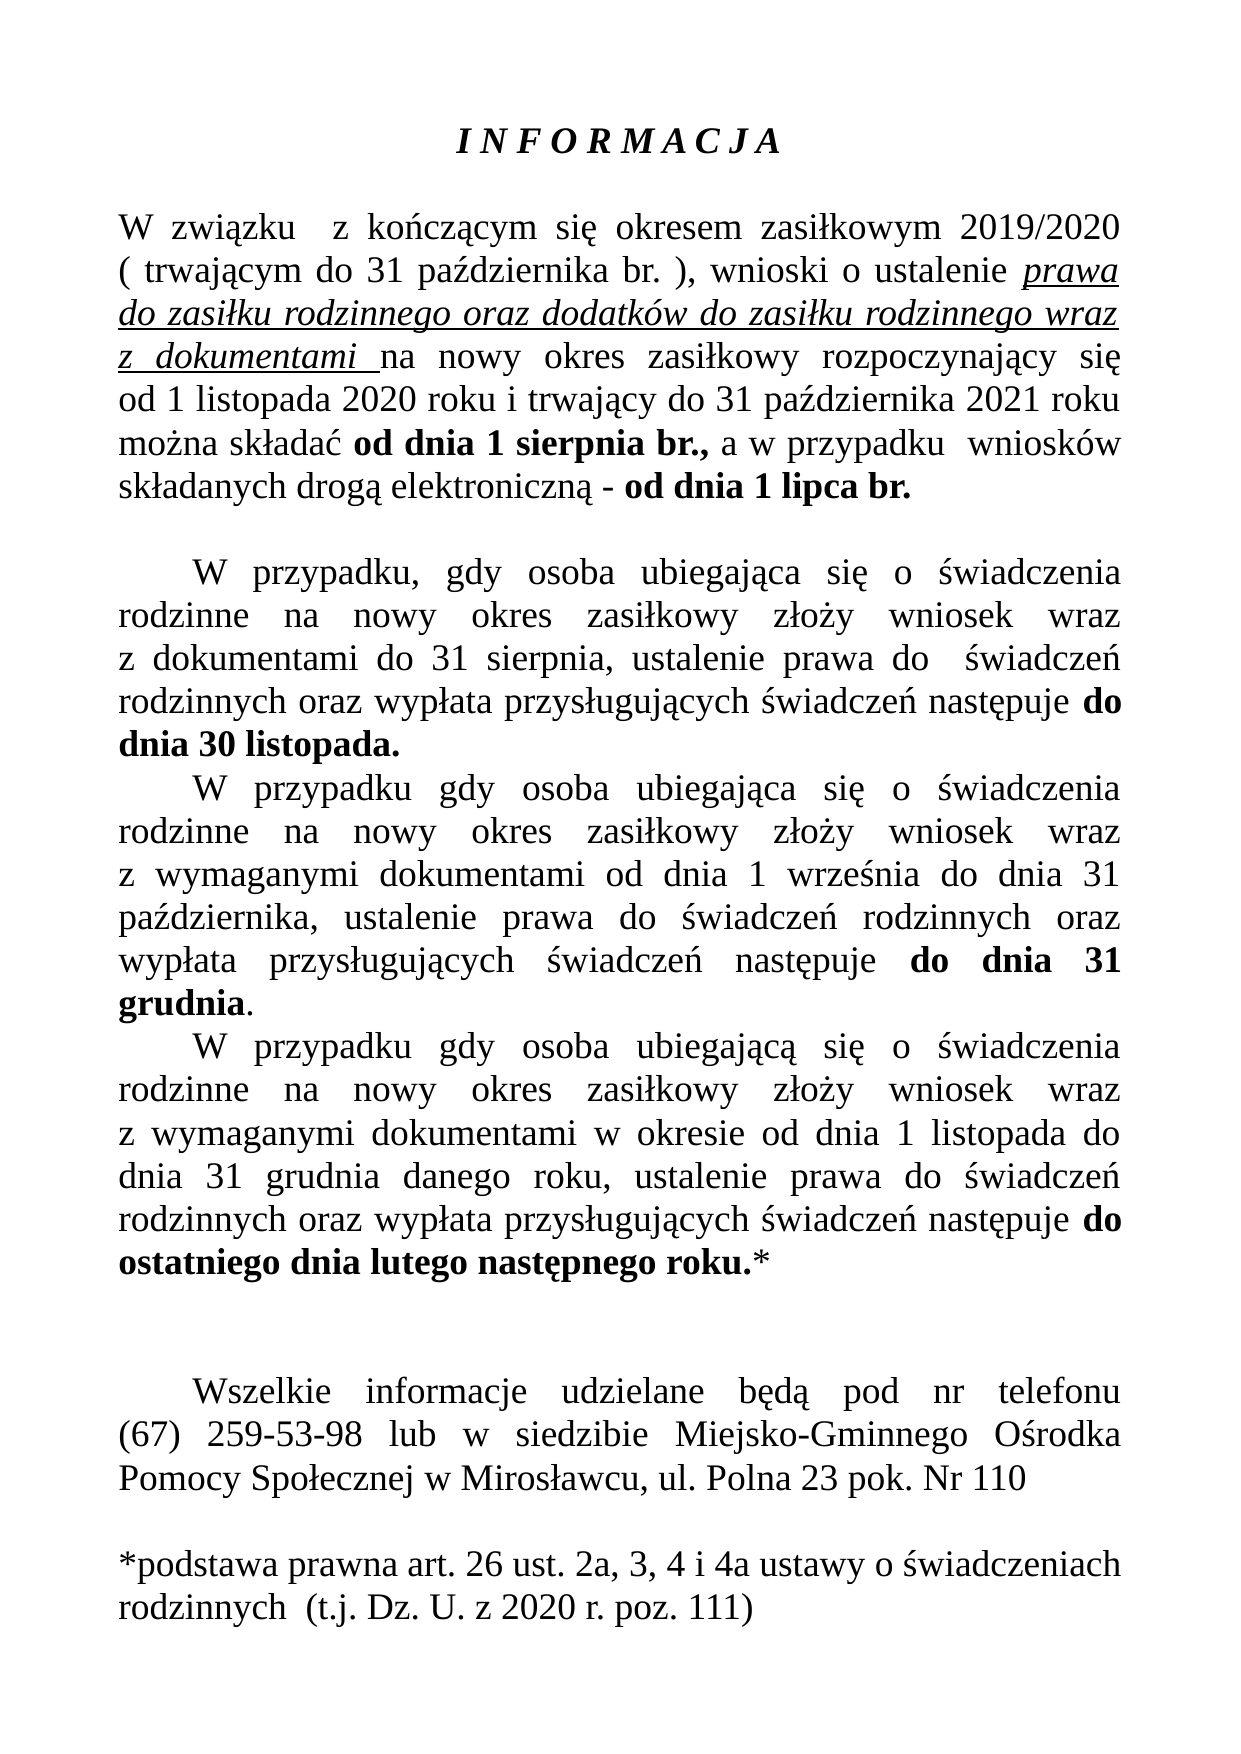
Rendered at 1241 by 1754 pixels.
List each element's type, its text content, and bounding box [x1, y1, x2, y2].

text Wszelkie informacje udzielane będą pod nr telefonu (67) 259-53-98 lub w siedzibie Miejsko-Gminnego Ośrodka Pomocy Społecznej w Mirosławcu, ul. Polna 23 pok. Nr 110 [118, 1369, 1122, 1498]
text W przypadku gdy osoba ubiegająca się o świadczenia rodzinne na nowy okres zasiłkowy złoży wniosek wraz z wymaganymi dokumentami od dnia 1 września do dnia 31 października, ustalenie prawa do świadczeń rodzinnych oraz wypłata przysługujących świadczeń następuje do dnia 31 grudnia. [118, 765, 1122, 1024]
text W związku z kończącym się okresem zasiłkowym 2019/2020 ( trwającym do 31 października br. ), wnioski o ustalenie prawa do zasiłku rodzinnego oraz dodatków do zasiłku rodzinnego wraz z dokumentami na nowy okres zasiłkowy rozpoczynający się od 1 listopada 2020 roku i trwający do 31 października 2021 roku można składać od dnia 1 sierpnia br., a w przypadku wniosków składanych drogą elektroniczną - od dnia 1 lipca br. [118, 204, 1122, 506]
text W przypadku, gdy osoba ubiegająca się o świadczenia rodzinne na nowy okres zasiłkowy złoży wniosek wraz z dokumentami do 31 sierpnia, ustalenie prawa do świadczeń rodzinnych oraz wypłata przysługujących świadczeń następuje do dnia 30 listopada. [118, 549, 1122, 765]
text W przypadku gdy osoba ubiegającą się o świadczenia rodzinne na nowy okres zasiłkowy złoży wniosek wraz z wymaganymi dokumentami w okresie od dnia 1 listopada do dnia 31 grudnia danego roku, ustalenie prawa do świadczeń rodzinnych oraz wypłata przysługujących świadczeń następuje do ostatniego dnia lutego następnego roku.* [118, 1024, 1122, 1282]
text *podstawa prawna art. 26 ust. 2a, 3, 4 i 4a ustawy o świadczeniach rodzinnych (t.j. Dz. U. z 2020 r. poz. 111) [118, 1541, 1122, 1627]
text I N F O R M A C J A [118, 118, 1122, 161]
